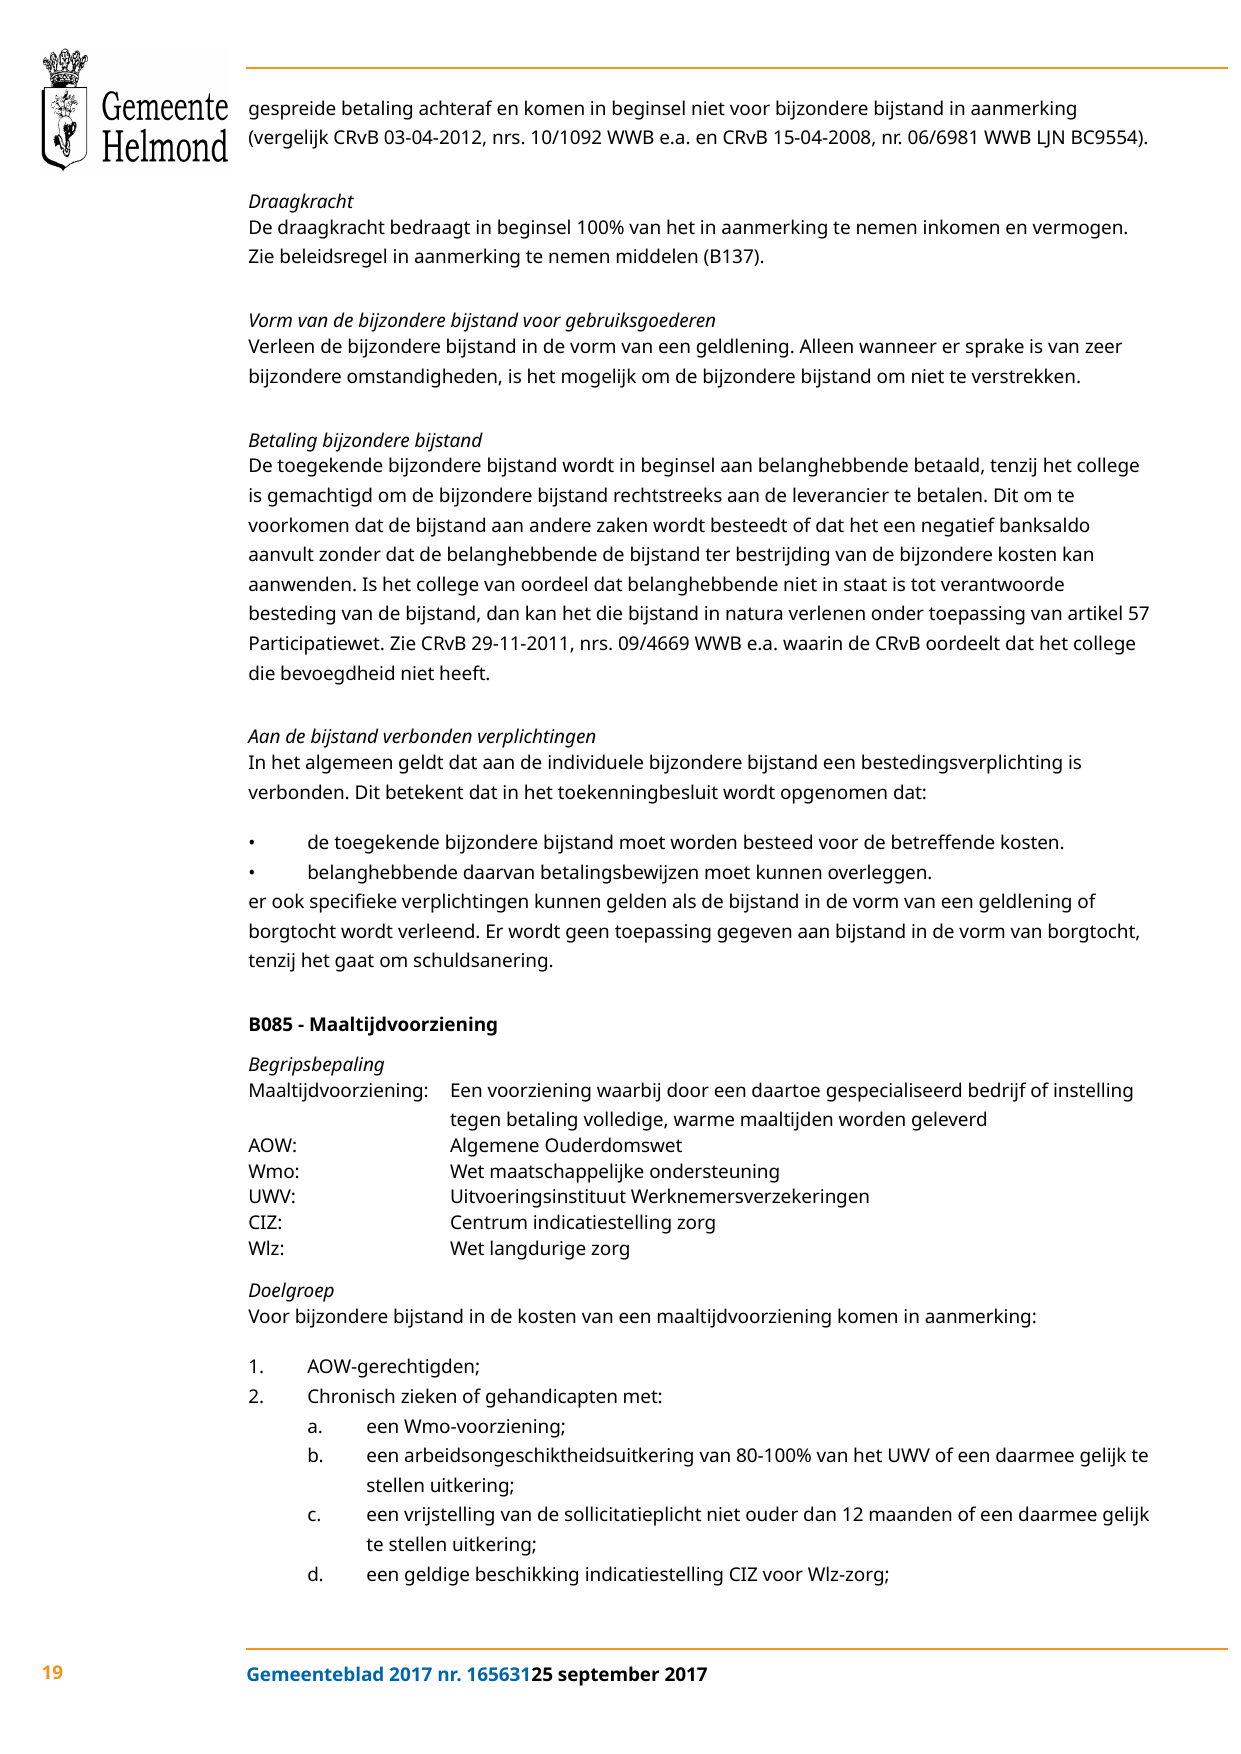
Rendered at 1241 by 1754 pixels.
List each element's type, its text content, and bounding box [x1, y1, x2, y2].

table_cell Wet langdurige zorg [450, 1235, 1152, 1261]
table_cell Wlz: [248, 1235, 450, 1261]
table_cell Algemene Ouderdomswet [450, 1132, 1152, 1158]
table_cell Wmo: [248, 1158, 450, 1183]
text Aan de bijstand verbonden verplichtingen [248, 724, 1152, 749]
table_cell AOW: [248, 1132, 450, 1158]
list een Wmo-voorziening; [307, 1413, 1152, 1438]
table_cell Wet maatschappelijke ondersteuning [450, 1158, 1152, 1183]
table_cell UWV: [248, 1184, 450, 1209]
list een arbeidsongeschiktheidsuitkering van 80-100% van het UWV of een daarmee gelijk te stellen uitkering; [307, 1442, 1152, 1498]
text De toegekende bijzondere bijstand wordt in beginsel aan belanghebbende betaald, tenzij het college is gemachtigd om de bijzondere bijstand rechtstreeks aan de leverancier te betalen. Dit om te voorkomen dat de bijstand aan andere zaken wordt besteedt of dat het een negatief banksaldo aanvult zonder dat de belanghebbende de bijstand ter bestrijding van de bijzondere kosten kan aanwenden. Is het college van oordeel dat belanghebbende niet in staat is tot verantwoorde besteding van de bijstand, dan kan het die bijstand in natura verlenen onder toepassing van artikel 57 Participatiewet. Zie CRvB 29-11-2011, nrs. 09/4669 WWB e.a. waarin de CRvB oordeelt dat het college die bevoegdheid niet heeft. [248, 453, 1152, 685]
text er ook specifieke verplichtingen kunnen gelden als de bijstand in de vorm van een geldlening of borgtocht wordt verleend. Er wordt geen toepassing gegeven aan bijstand in de vorm van borgtocht, tenzij het gaat om schuldsanering. [248, 888, 1152, 973]
text B085 - Maaltijdvoorziening [248, 1012, 1152, 1037]
table_cell Uitvoeringsinstituut Werknemersverzekeringen [450, 1184, 1152, 1209]
table_cell Centrum indicatiestelling zorg [450, 1209, 1152, 1235]
table_header Maaltijdvoorziening: [248, 1077, 450, 1132]
text In het algemeen geldt dat aan de individuele bijzondere bijstand een bestedingsverplichting is verbonden. Dit betekent dat in het toekenningbesluit wordt opgenomen dat: [248, 749, 1152, 805]
list de toegekende bijzondere bijstand moet worden besteed voor de betreffende kosten. [248, 829, 1152, 855]
table_cell CIZ: [248, 1209, 450, 1235]
picture [41, 47, 231, 172]
text Begripsbepaling [248, 1051, 1152, 1077]
list AOW-gerechtigden; [248, 1354, 1152, 1379]
list een geldige beschikking indicatiestelling CIZ voor Wlz-zorg; [307, 1561, 1152, 1586]
text Vorm van de bijzondere bijstand voor gebruiksgoederen [248, 308, 1152, 333]
table_header Een voorziening waarbij door een daartoe gespecialiseerd bedrijf of instelling tegen betaling volledige, warme maaltijden worden geleverd [450, 1077, 1152, 1132]
list Chronisch zieken of gehandicapten met: [248, 1383, 1152, 1409]
text De draagkracht bedraagt in beginsel 100% van het in aanmerking te nemen inkomen en vermogen. Zie beleidsregel in aanmerking te nemen middelen (B137). [248, 214, 1152, 269]
list een vrijstelling van de sollicitatieplicht niet ouder dan 12 maanden of een daarmee gelijk te stellen uitkering; [307, 1502, 1152, 1557]
list belanghebbende daarvan betalingsbewijzen moet kunnen overleggen. [248, 859, 1152, 885]
text gespreide betaling achteraf en komen in beginsel niet voor bijzondere bijstand in aanmerking (vergelijk CRvB 03-04-2012, nrs. 10/1092 WWB e.a. en CRvB 15-04-2008, nr. 06/6981 WWB LJN BC9554). [248, 95, 1152, 150]
text Doelgroep [248, 1277, 1152, 1303]
text Betaling bijzondere bijstand [248, 427, 1152, 453]
text Draagkracht [248, 188, 1152, 214]
text Verleen de bijzondere bijstand in de vorm van een geldlening. Alleen wanneer er sprake is van zeer bijzondere omstandigheden, is het mogelijk om de bijzondere bijstand om niet te verstrekken. [248, 333, 1152, 389]
text Voor bijzondere bijstand in de kosten van een maaltijdvoorziening komen in aanmerking: [248, 1303, 1152, 1329]
